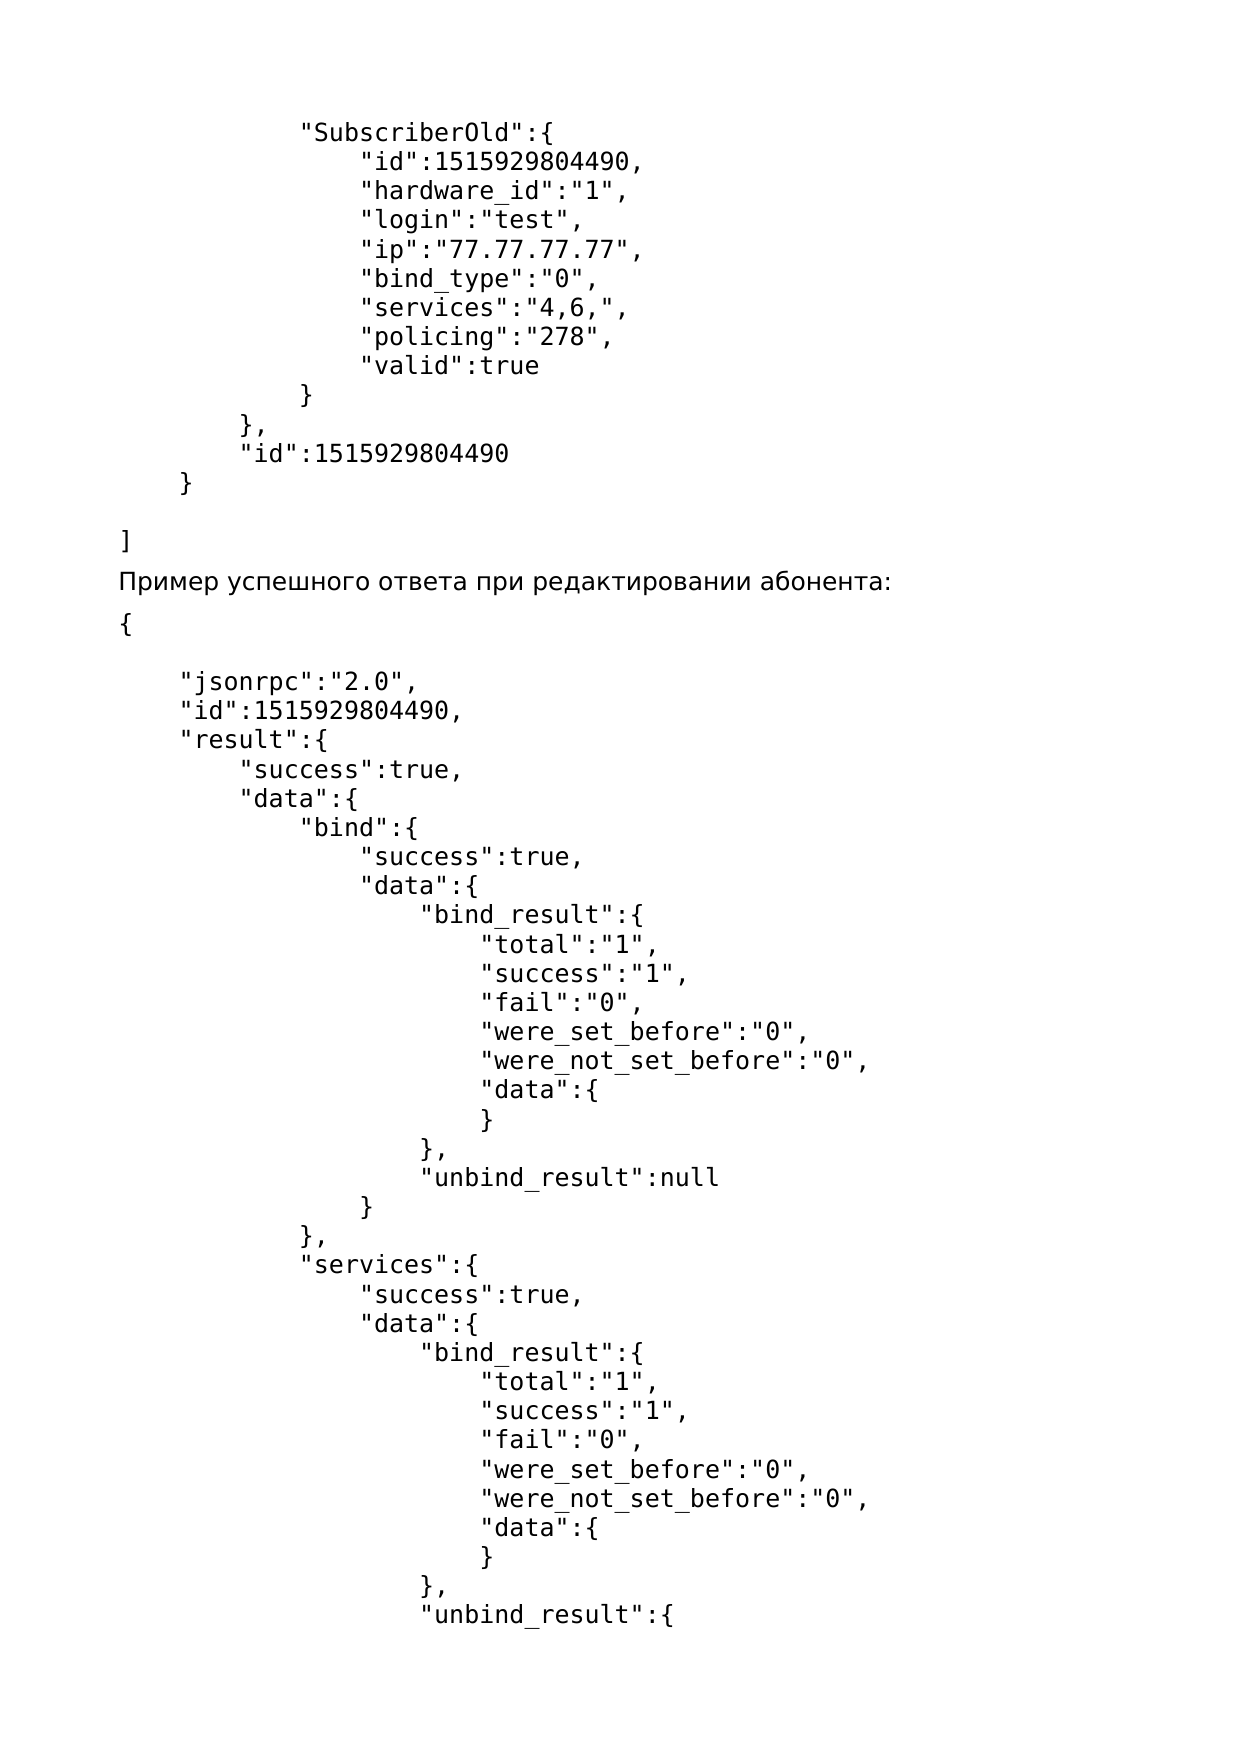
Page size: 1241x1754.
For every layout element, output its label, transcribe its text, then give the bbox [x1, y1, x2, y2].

text { "jsonrpc":"2.0", "id":1515929804490, "result":{ "success":true, "data":{ "bind":{ "success":true, "data":{ "bind_result":{ "total":"1", "success":"1", "fail":"0", "were_set_before":"0", "were_not_set_before":"0", "data":{ } }, "unbind_result":null } }, "services":{ "success":true, "data":{ "bind_result":{ "total":"1", "success":"1", "fail":"0", "were_set_before":"0", "were_not_set_before":"0", "data":{ } }, "unbind_result":{ [118, 609, 1122, 1630]
text Пример успешного ответа при редактировании абонента: [118, 567, 1122, 597]
text "SubscriberOld":{ "id":1515929804490, "hardware_id":"1", "login":"test", "ip":"77.77.77.77", "bind_type":"0", "services":"4,6,", "policing":"278", "valid":true } }, "id":1515929804490 } ] [118, 118, 1122, 556]
